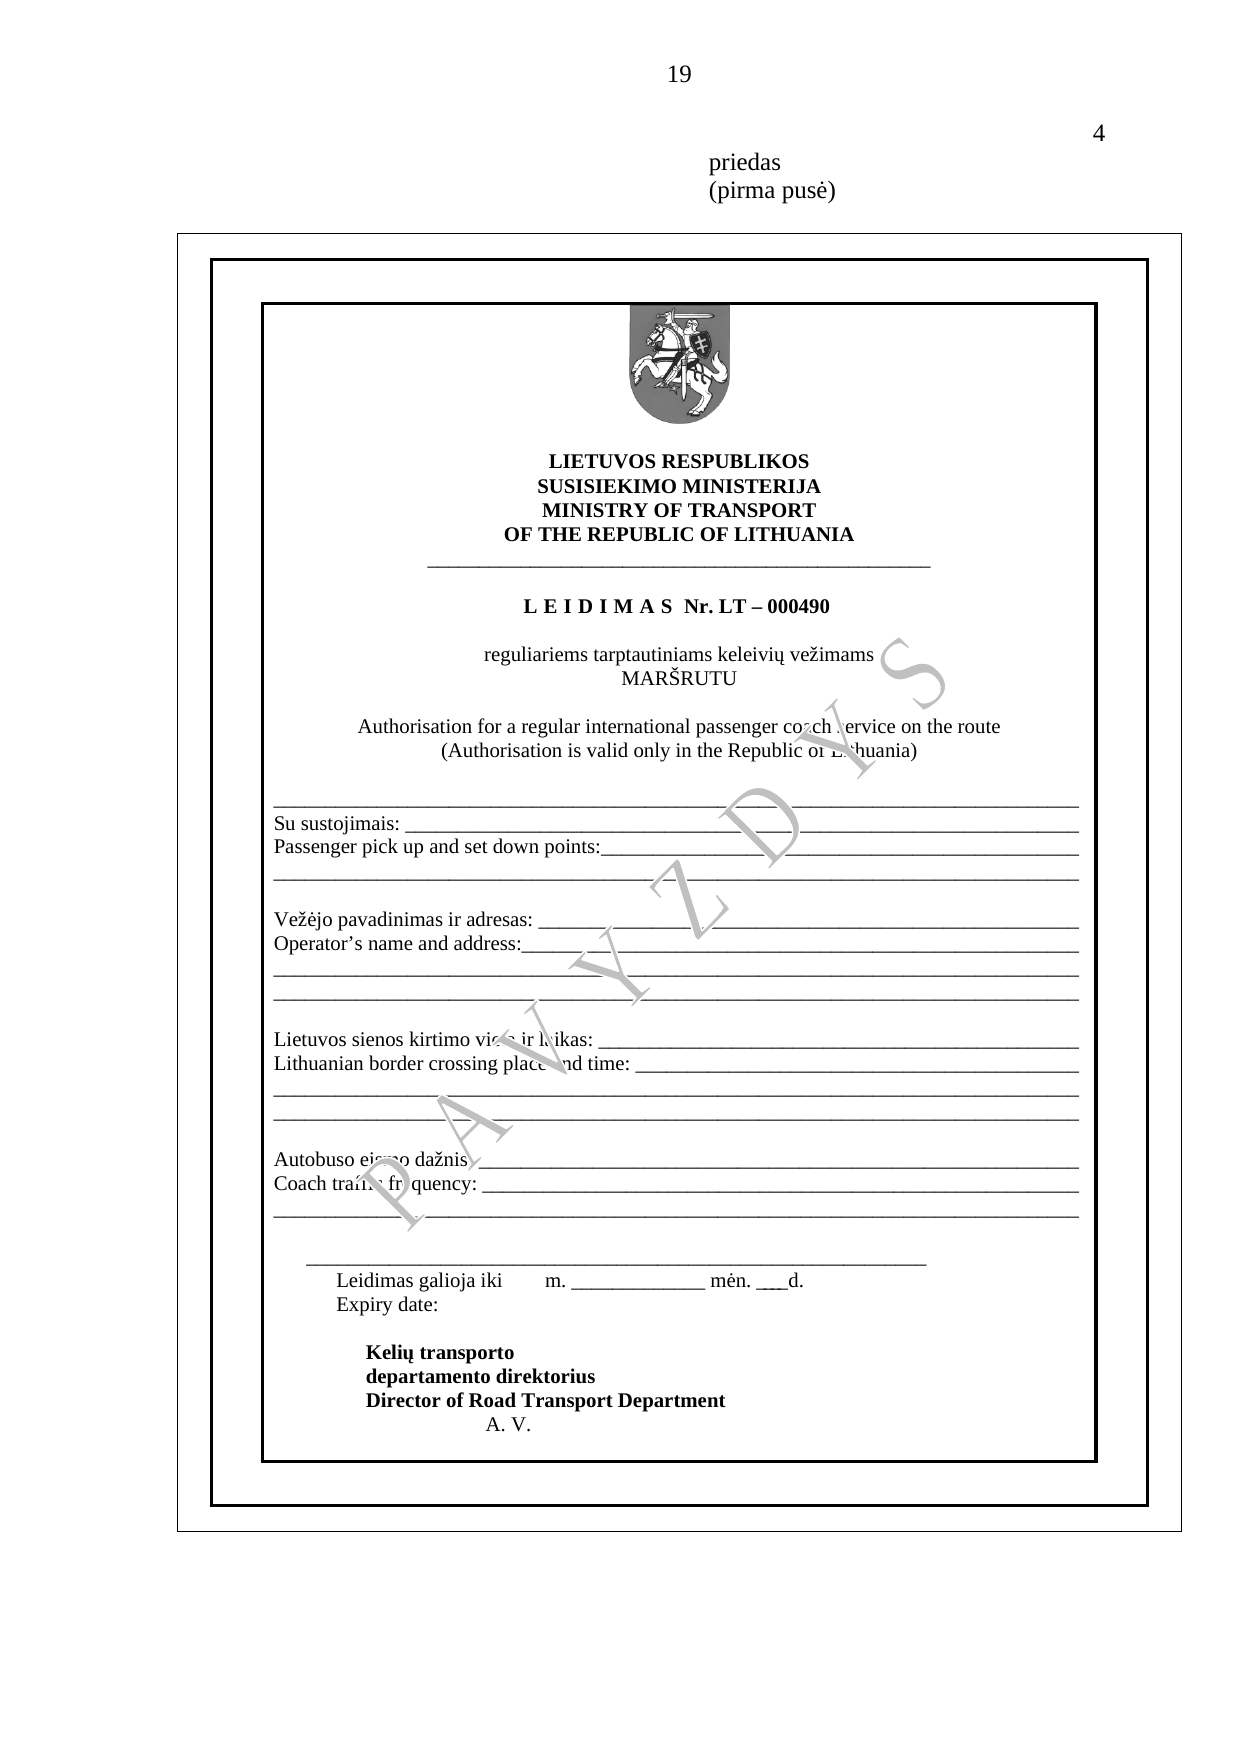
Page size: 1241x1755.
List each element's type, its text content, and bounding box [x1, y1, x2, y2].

table_cell [178, 1504, 211, 1531]
table_cell [262, 261, 1096, 302]
table_cell ○ [1096, 261, 1146, 302]
table_header [178, 234, 211, 258]
table_cell [1149, 258, 1181, 302]
table_cell [1149, 302, 1181, 1460]
table_header [262, 234, 1096, 258]
table_cell [262, 1507, 1096, 1531]
table_cell [262, 1463, 1096, 1504]
table_cell [1147, 1504, 1181, 1531]
table_cell [213, 302, 261, 1460]
table_cell [178, 1460, 210, 1504]
table_cell ○ [213, 1460, 262, 1504]
text (pirma pusė) [177, 176, 1181, 204]
table_cell [178, 258, 210, 302]
table_header [1096, 234, 1147, 258]
table_cell ○ [213, 261, 262, 302]
table_cell ○ [1096, 1460, 1146, 1504]
table_cell [211, 1507, 262, 1531]
table_header [211, 234, 262, 258]
table_cell LIETUVOS RESPUBLIKOS SUSISIEKIMO MINISTERIJA MINISTRY OF TRANSPORT OF THE REPUBLIC OF LITHUANIA LEIDIMAS Nr. LT – 000490 reguliariems tarptautiniams keleivių vežimams MARŠRUTU Authorisation for a regular international passenger coach service on the route (Authorisation is valid only in the Republic of Lithuania) Su sustojimais: Passenger pick up and set down points: Vežėjo pavadinimas ir adresas: Operator’s name and address: Lietuvos sienos kirtimo vieta ir laikas: Lithuanian border crossing place and time: Autobuso eismo dažnis: Coach traffic frequency: Leidimas galioja iki m. mėn. d. Expiry date: Kelių transporto departamento direktorius Director of Road Transport Department A. V. [264, 305, 1094, 1460]
text 4 priedas [709, 118, 1181, 176]
table_cell [1098, 302, 1146, 1460]
table_cell [1096, 1507, 1147, 1531]
table_cell [1149, 1460, 1181, 1504]
table_header [1147, 234, 1181, 258]
table_cell [178, 302, 210, 1460]
